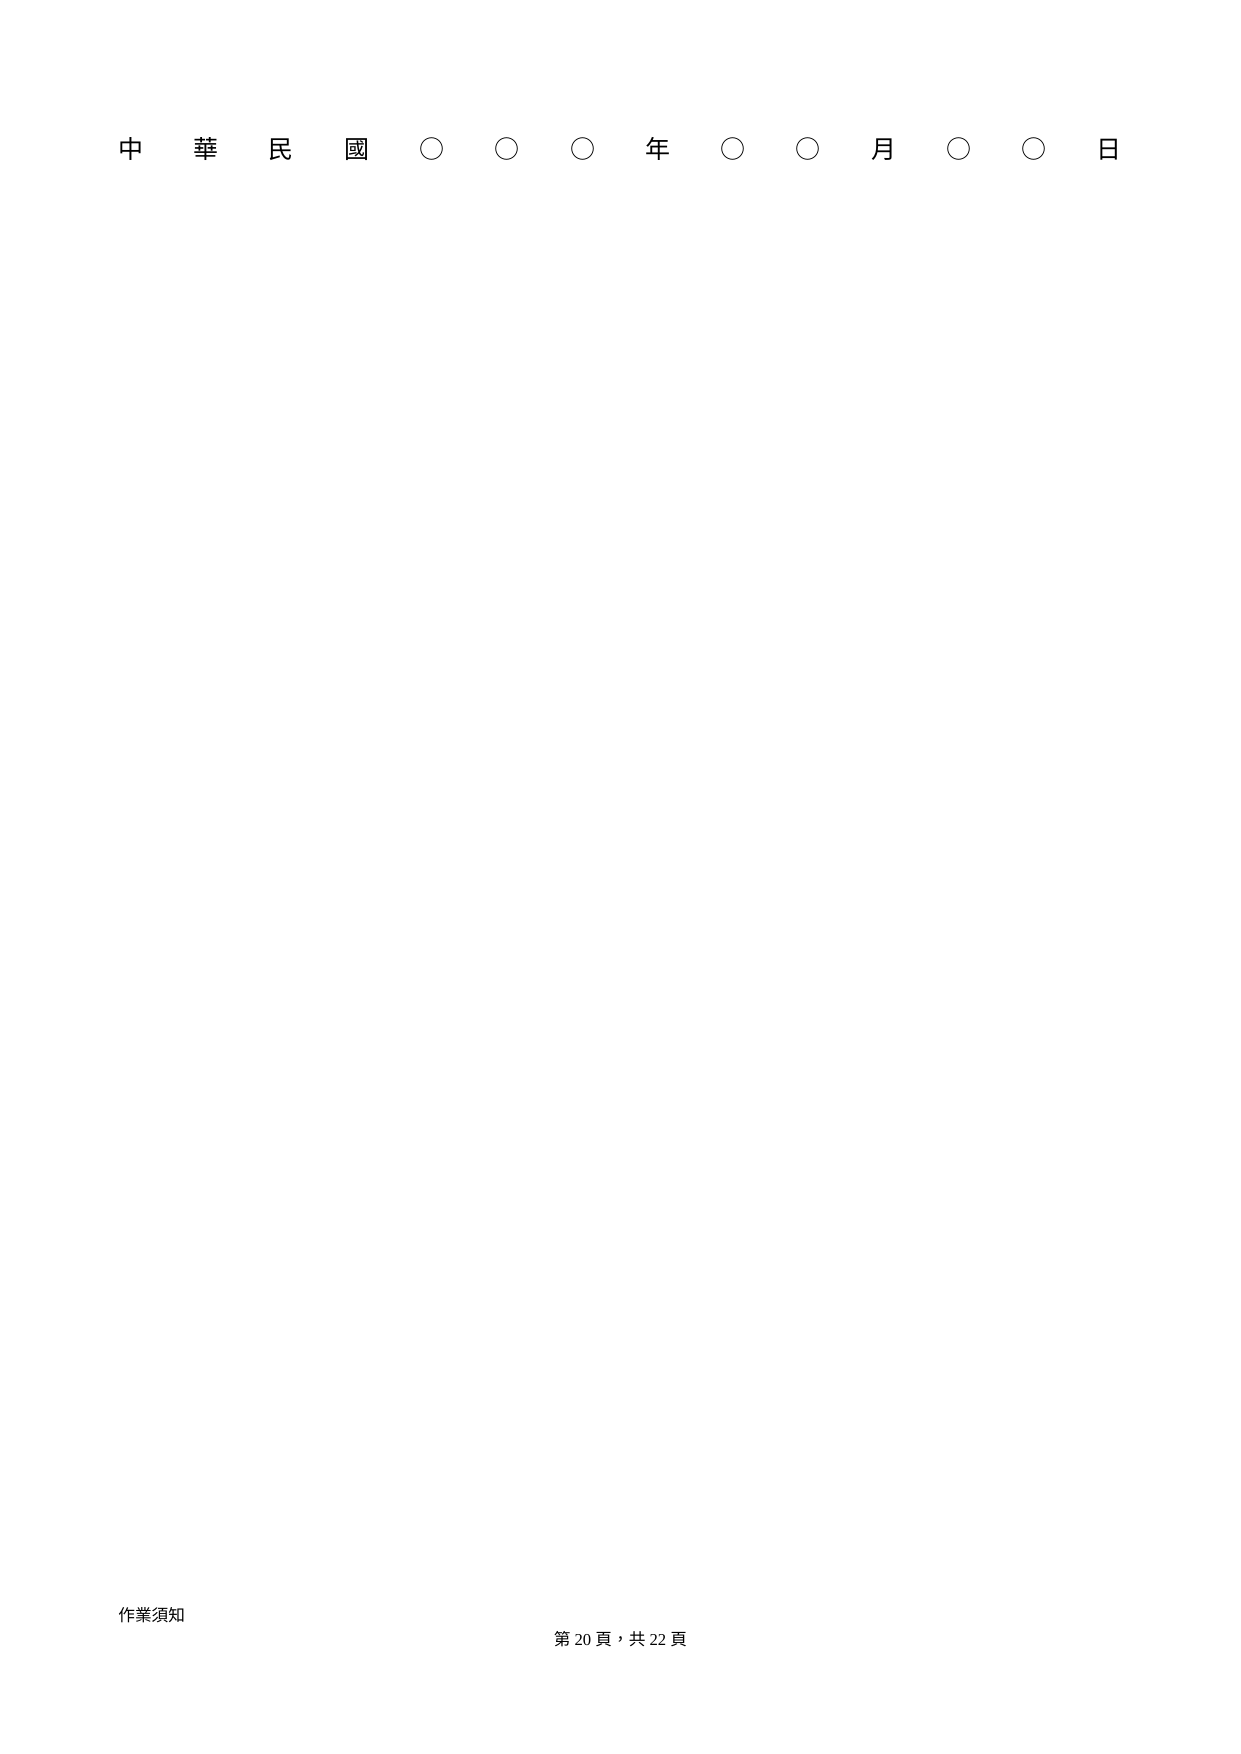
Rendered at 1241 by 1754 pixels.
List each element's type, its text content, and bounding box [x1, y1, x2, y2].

text 中華民國○○○年○○月○○日 [118, 129, 1122, 166]
